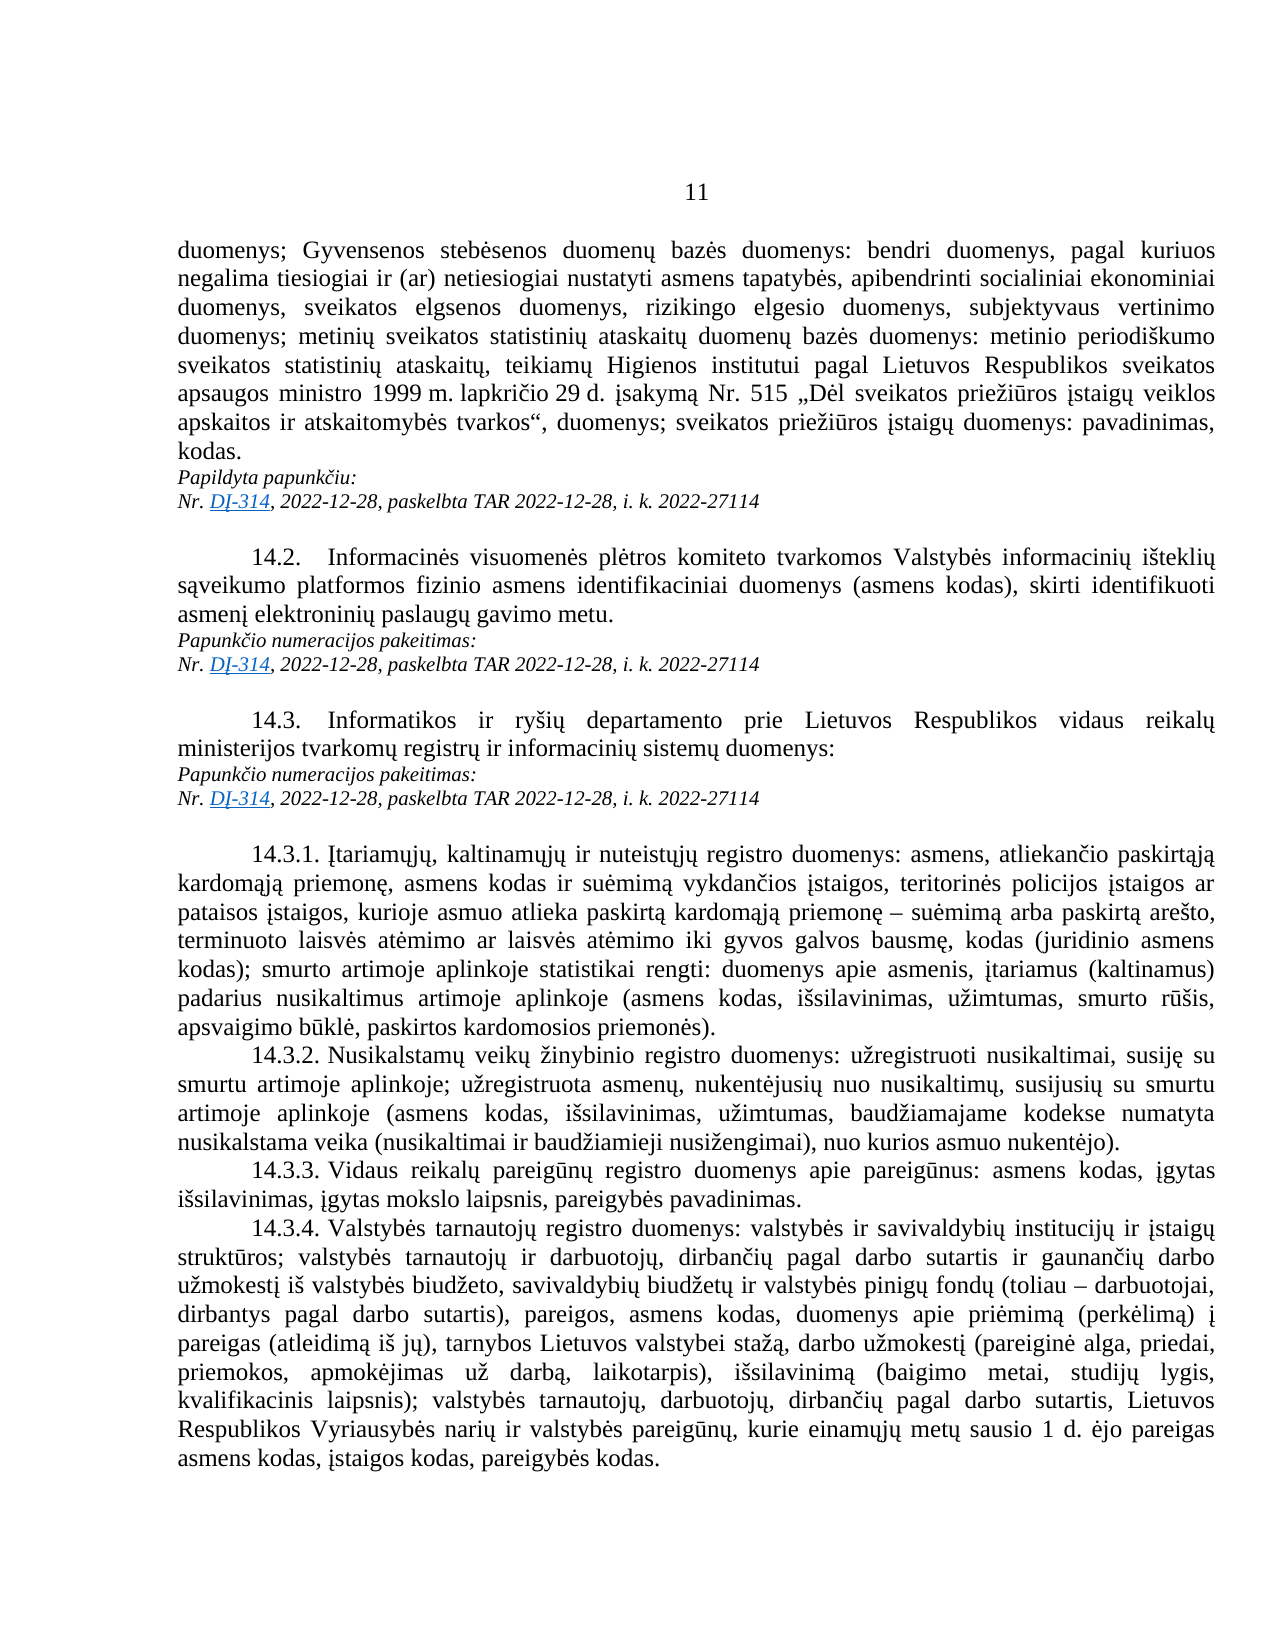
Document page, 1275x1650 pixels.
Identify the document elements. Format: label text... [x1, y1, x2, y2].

text 14.3.3. Vidaus reikalų pareigūnų registro duomenys apie pareigūnus: asmens kodas, įgytas išsilavinimas, įgytas mokslo laipsnis, pareigybės pavadinimas. [177, 1155, 1216, 1213]
text 14.3.4. Valstybės tarnautojų registro duomenys: valstybės ir savivaldybių institucijų ir įstaigų struktūros; valstybės tarnautojų ir darbuotojų, dirbančių pagal darbo sutartis ir gaunančių darbo užmokestį iš valstybės biudžeto, savivaldybių biudžetų ir valstybės pinigų fondų (toliau – darbuotojai, dirbantys pagal darbo sutartis), pareigos, asmens kodas, duomenys apie priėmimą (perkėlimą) į pareigas (atleidimą iš jų), tarnybos Lietuvos valstybei stažą, darbo užmokestį (pareiginė alga, priedai, priemokos, apmokėjimas už darbą, laikotarpis), išsilavinimą (baigimo metai, studijų lygis, kvalifikacinis laipsnis); valstybės tarnautojų, darbuotojų, dirbančių pagal darbo sutartis, Lietuvos Respublikos Vyriausybės narių ir valstybės pareigūnų, kurie einamųjų metų sausio 1 d. ėjo pareigas asmens kodas, įstaigos kodas, pareigybės kodas. [177, 1213, 1216, 1472]
text Nr. DĮ-314, 2022-12-28, paskelbta TAR 2022-12-28, i. k. 2022-27114 [177, 489, 1216, 513]
text Papunkčio numeracijos pakeitimas: [177, 762, 1216, 786]
text duomenys; Gyvensenos stebėsenos duomenų bazės duomenys: bendri duomenys, pagal kuriuos negalima tiesiogiai ir (ar) netiesiogiai nustatyti asmens tapatybės, apibendrinti socialiniai ekonominiai duomenys, sveikatos elgsenos duomenys, rizikingo elgesio duomenys, subjektyvaus vertinimo duomenys; metinių sveikatos statistinių ataskaitų duomenų bazės duomenys: metinio periodiškumo sveikatos statistinių ataskaitų, teikiamų Higienos institutui pagal Lietuvos Respublikos sveikatos apsaugos ministro 1999 m. lapkričio 29 d. įsakymą Nr. 515 „Dėl sveikatos priežiūros įstaigų veiklos apskaitos ir atskaitomybės tvarkos“, duomenys; sveikatos priežiūros įstaigų duomenys: pavadinimas, kodas. [177, 235, 1216, 465]
text Papildyta papunkčiu: [177, 465, 1216, 489]
text Papunkčio numeracijos pakeitimas: [177, 628, 1216, 652]
text 14.3.2. Nusikalstamų veikų žinybinio registro duomenys: užregistruoti nusikaltimai, susiję su smurtu artimoje aplinkoje; užregistruota asmenų, nukentėjusių nuo nusikaltimų, susijusių su smurtu artimoje aplinkoje (asmens kodas, išsilavinimas, užimtumas, baudžiamajame kodekse numatyta nusikalstama veika (nusikaltimai ir baudžiamieji nusižengimai), nuo kurios asmuo nukentėjo). [177, 1040, 1216, 1155]
text 14.2. Informacinės visuomenės plėtros komiteto tvarkomos Valstybės informacinių išteklių sąveikumo platformos fizinio asmens identifikaciniai duomenys (asmens kodas), skirti identifikuoti asmenį elektroninių paslaugų gavimo metu. [177, 542, 1216, 628]
text 14.3. Informatikos ir ryšių departamento prie Lietuvos Respublikos vidaus reikalų ministerijos tvarkomų registrų ir informacinių sistemų duomenys: [177, 705, 1216, 762]
text Nr. DĮ-314, 2022-12-28, paskelbta TAR 2022-12-28, i. k. 2022-27114 [177, 786, 1216, 810]
text Nr. DĮ-314, 2022-12-28, paskelbta TAR 2022-12-28, i. k. 2022-27114 [177, 652, 1216, 676]
text 14.3.1. Įtariamųjų, kaltinamųjų ir nuteistųjų registro duomenys: asmens, atliekančio paskirtąją kardomąją priemonę, asmens kodas ir suėmimą vykdančios įstaigos, teritorinės policijos įstaigos ar pataisos įstaigos, kurioje asmuo atlieka paskirtą kardomąją priemonę – suėmimą arba paskirtą arešto, terminuoto laisvės atėmimo ar laisvės atėmimo iki gyvos galvos bausmę, kodas (juridinio asmens kodas); smurto artimoje aplinkoje statistikai rengti: duomenys apie asmenis, įtariamus (kaltinamus) padarius nusikaltimus artimoje aplinkoje (asmens kodas, išsilavinimas, užimtumas, smurto rūšis, apsvaigimo būklė, paskirtos kardomosios priemonės). [177, 839, 1216, 1040]
